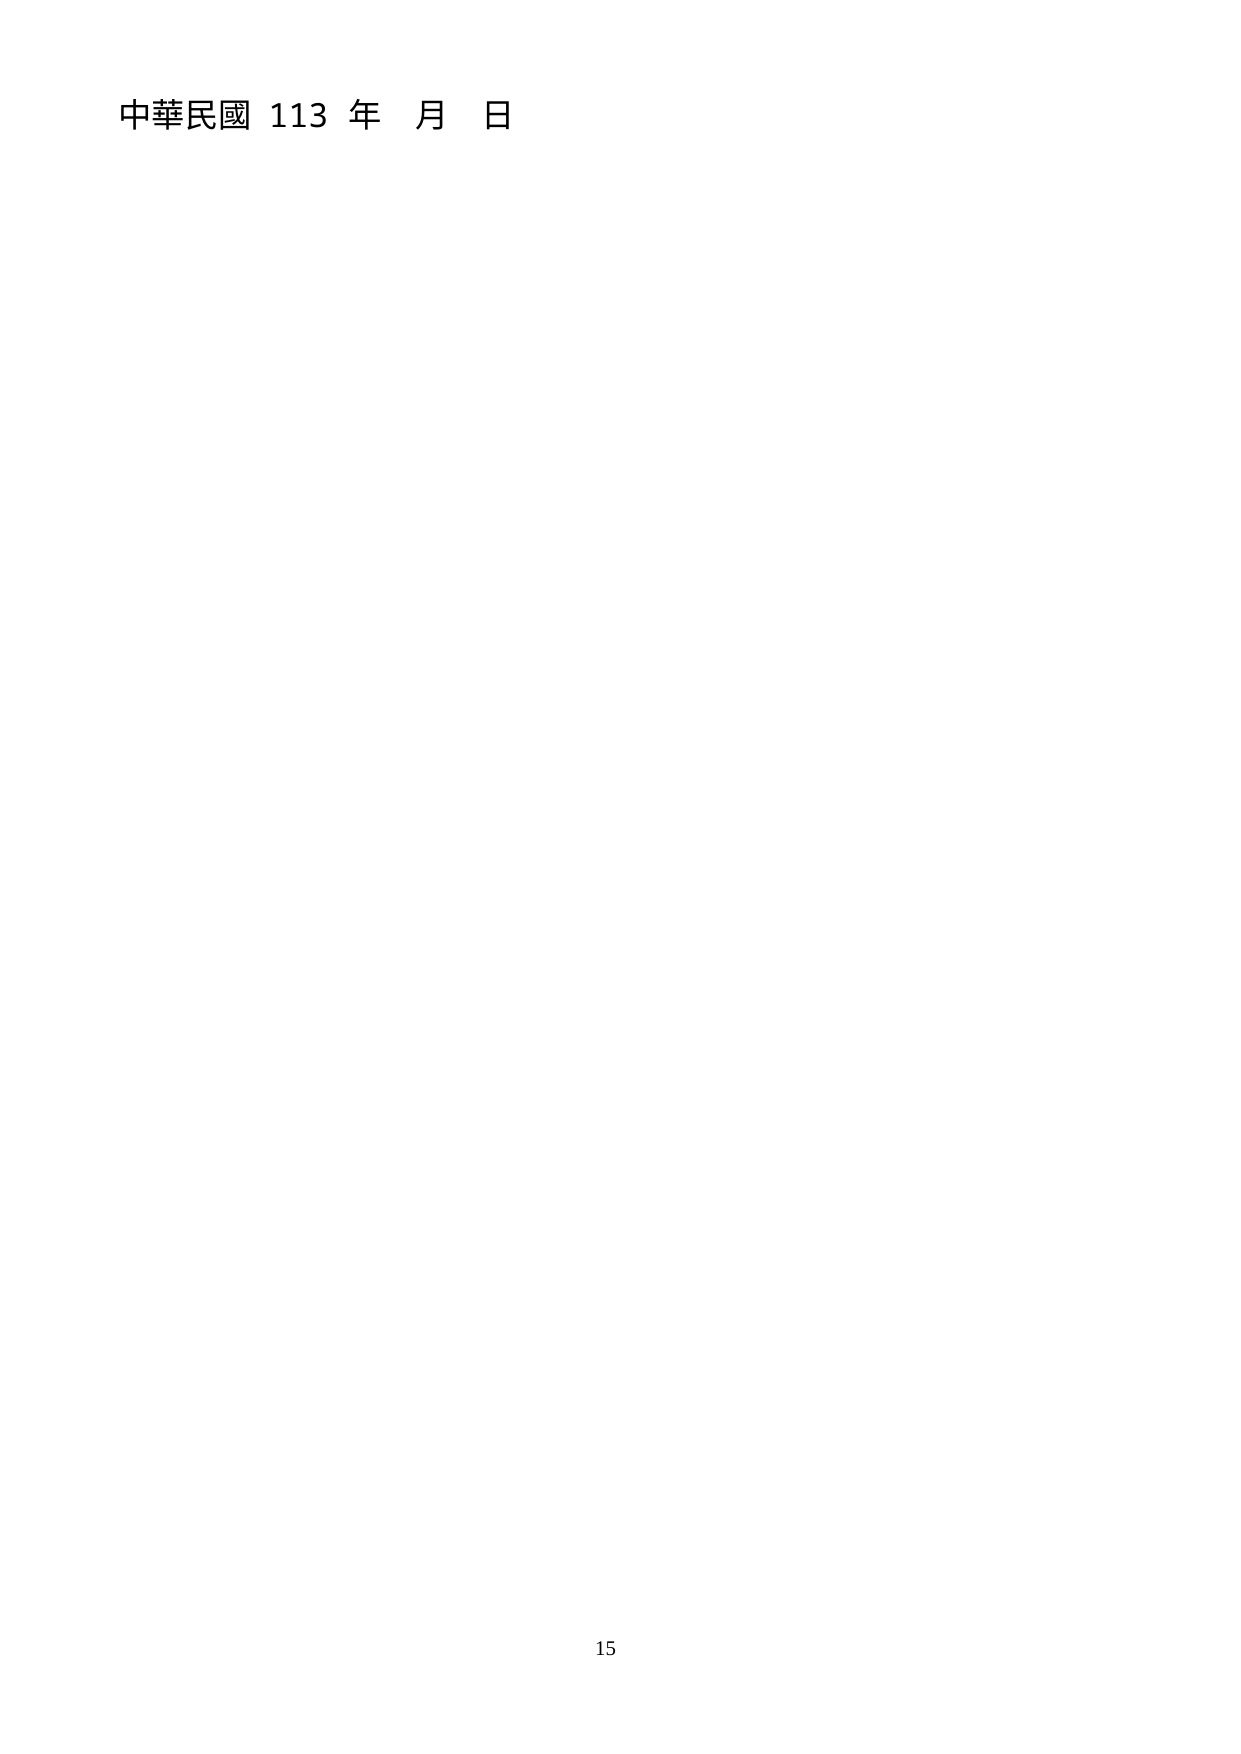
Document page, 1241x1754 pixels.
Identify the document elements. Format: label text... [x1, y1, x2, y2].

text 中華民國 113 年 月 日 [118, 89, 1092, 137]
